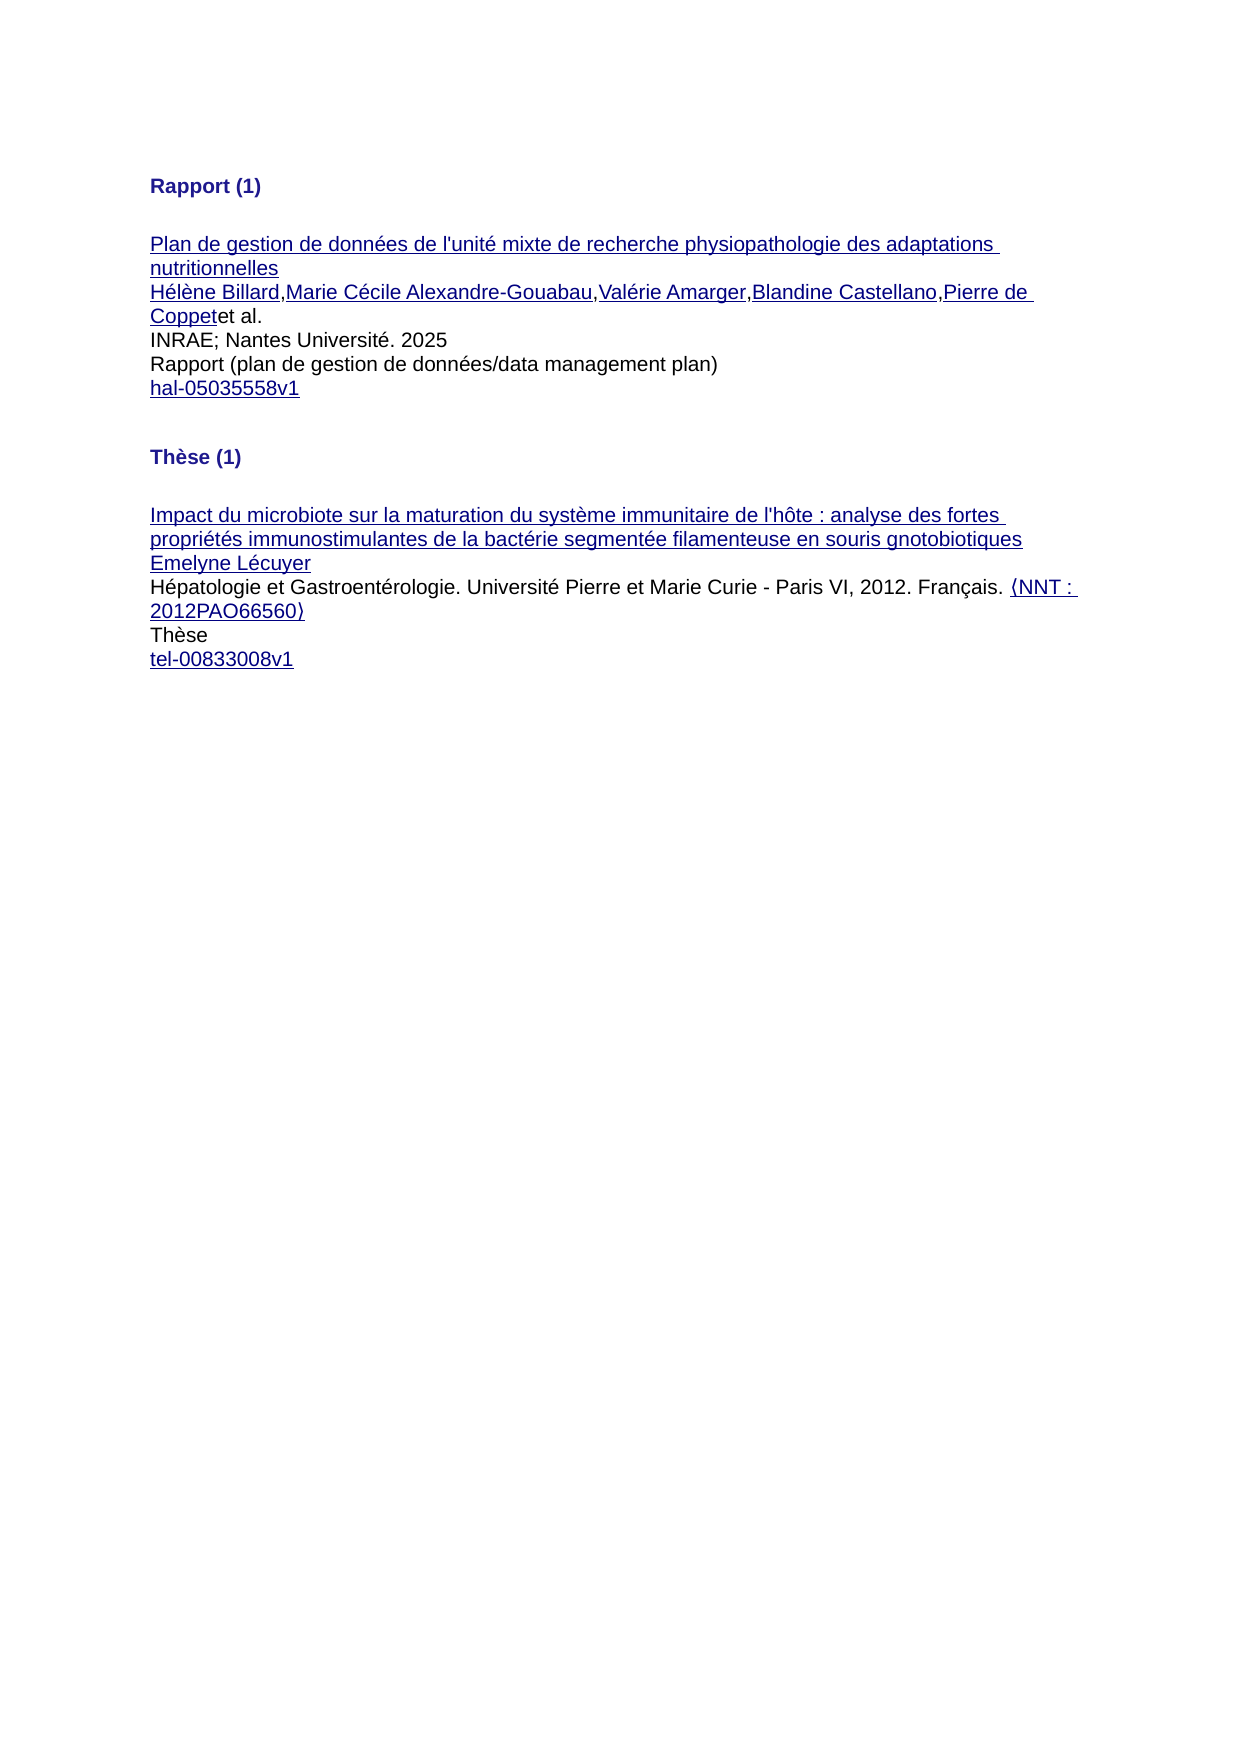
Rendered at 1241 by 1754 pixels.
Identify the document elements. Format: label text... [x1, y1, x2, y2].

table_header Plan de gestion de données de l'unité mixte de recherche physiopathologie des adaptations nutritionnelles Hélène Billard,Marie Cécile Alexandre-Gouabau,Valérie Amarger,Blandine Castellano,Pierre de Coppetet al. INRAE; Nantes Université. 2025 Rapport (plan de gestion de données/data management plan) hal-05035558v1 [150, 232, 1090, 400]
table_header Impact du microbiote sur la maturation du système immunitaire de l'hôte : analyse des fortes propriétés immunostimulantes de la bactérie segmentée filamenteuse en souris gnotobiotiques Emelyne Lécuyer Hépatologie et Gastroentérologie. Université Pierre et Marie Curie - Paris VI, 2012. Français. ⟨NNT : 2012PAO66560⟩ Thèse tel-00833008v1 [150, 503, 1090, 671]
subtitle Thèse (1) [150, 445, 1090, 469]
subtitle Rapport (1) [150, 174, 1090, 198]
